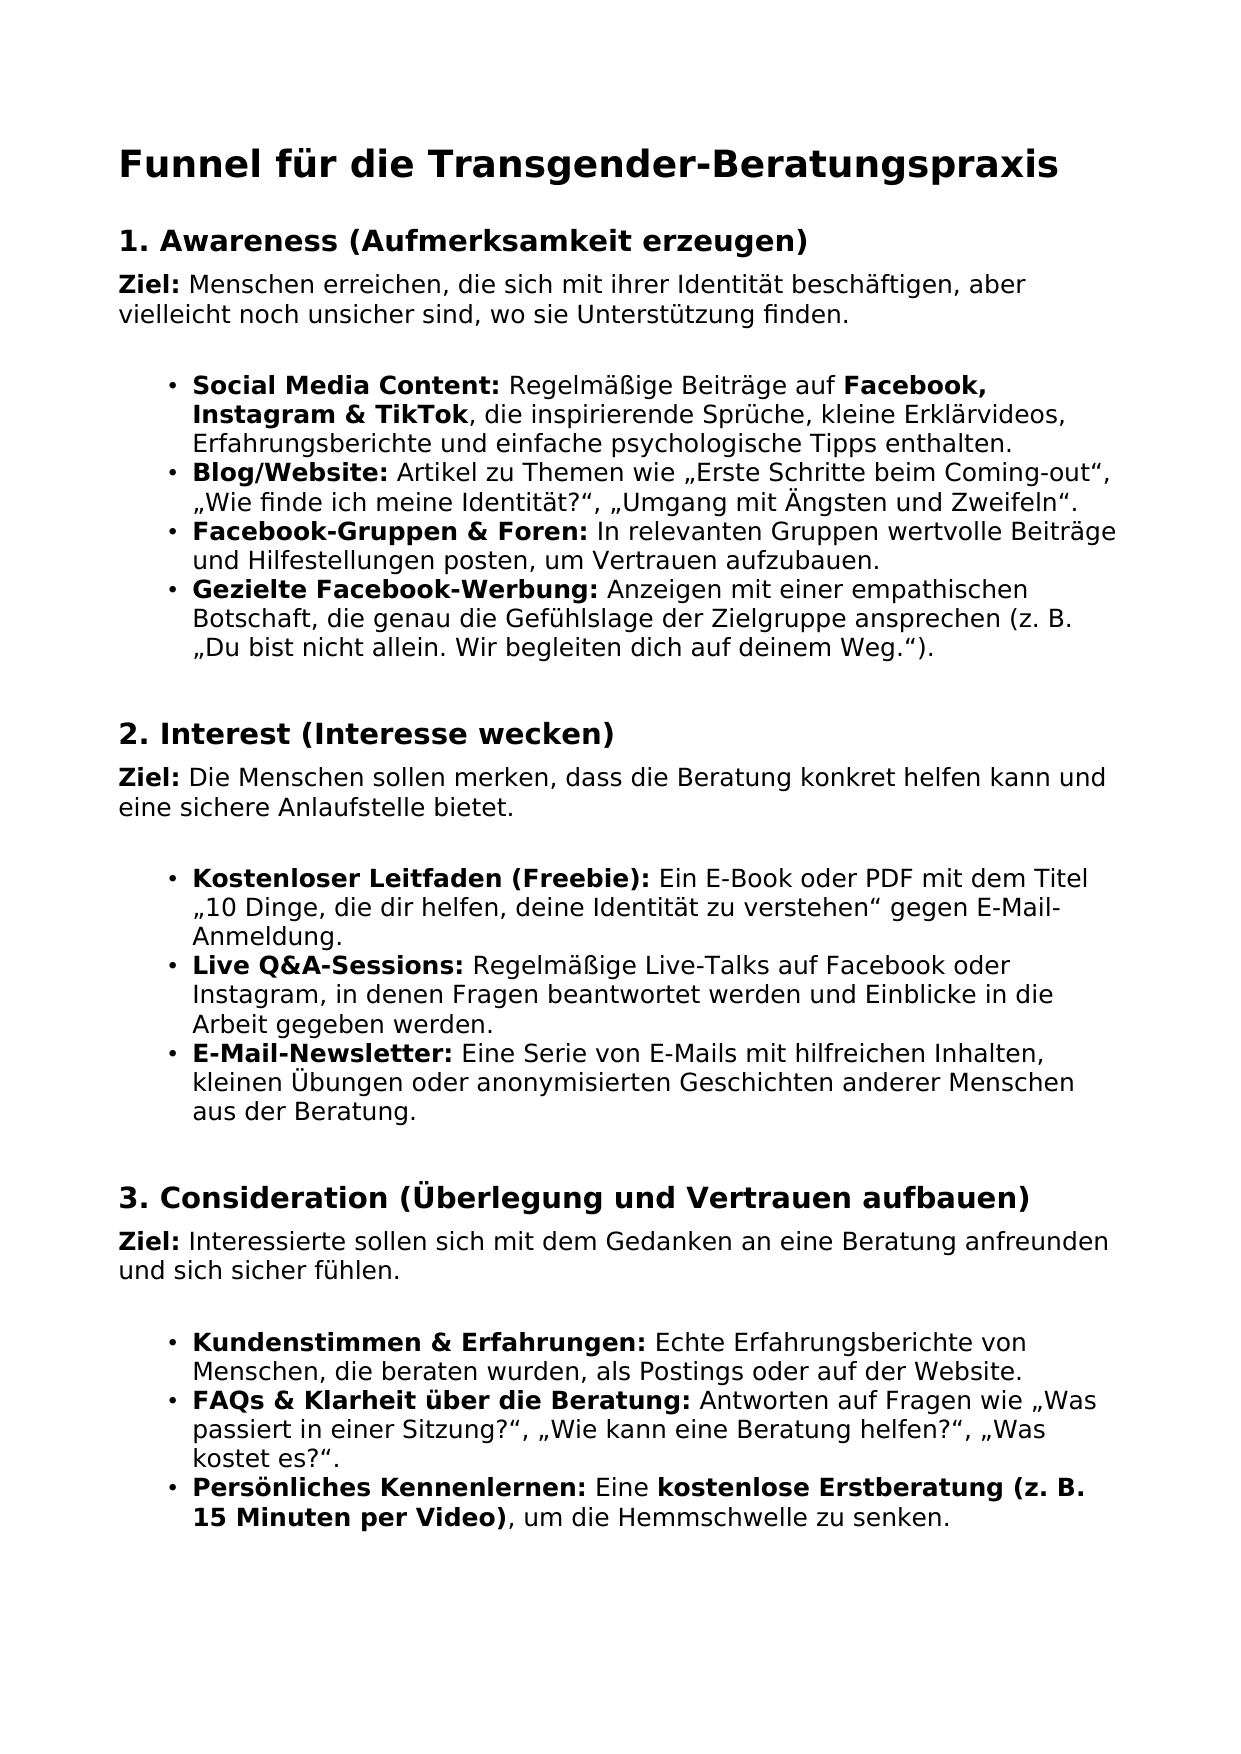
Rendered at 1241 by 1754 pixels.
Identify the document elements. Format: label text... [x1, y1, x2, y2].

list Kundenstimmen & Erfahrungen: Echte Erfahrungsberichte von Menschen, die beraten wurden, als Postings oder auf der Website. [177, 1328, 1122, 1386]
list Gezielte Facebook-Werbung: Anzeigen mit einer empathischen Botschaft, die genau die Gefühlslage der Zielgruppe ansprechen (z. B. „Du bist nicht allein. Wir begleiten dich auf deinem Weg.“). [177, 575, 1122, 663]
text Ziel: Interessierte sollen sich mit dem Gedanken an eine Beratung anfreunden und sich sicher fühlen. [118, 1227, 1122, 1286]
list E-Mail-Newsletter: Eine Serie von E-Mails mit hilfreichen Inhalten, kleinen Übungen oder anonymisierten Geschichten anderer Menschen aus der Beratung. [177, 1039, 1122, 1126]
text Ziel: Menschen erreichen, die sich mit ihrer Identität beschäftigen, aber vielleicht noch unsicher sind, wo sie Unterstützung finden. [118, 271, 1122, 329]
list Social Media Content: Regelmäßige Beiträge auf Facebook, Instagram & TikTok, die inspirierende Sprüche, kleine Erklärvideos, Erfahrungsberichte und einfache psychologische Tipps enthalten. [177, 371, 1122, 458]
list Facebook-Gruppen & Foren: In relevanten Gruppen wertvolle Beiträge und Hilfestellungen posten, um Vertrauen aufzubauen. [177, 517, 1122, 575]
list Live Q&A-Sessions: Regelmäßige Live-Talks auf Facebook oder Instagram, in denen Fragen beantwortet werden und Einblicke in die Arbeit gegeben werden. [177, 951, 1122, 1039]
subtitle Funnel für die Transgender-Beratungspraxis [118, 143, 1122, 187]
subtitle 1. Awareness (Aufmerksamkeit erzeugen) [118, 224, 1122, 258]
text Ziel: Die Menschen sollen merken, dass die Beratung konkret helfen kann und eine sichere Anlaufstelle bietet. [118, 764, 1122, 822]
list Kostenloser Leitfaden (Freebie): Ein E-Book oder PDF mit dem Titel „10 Dinge, die dir helfen, deine Identität zu verstehen“ gegen E-Mail-Anmeldung. [177, 864, 1122, 951]
subtitle 3. Consideration (Überlegung und Vertrauen aufbauen) [118, 1181, 1122, 1215]
subtitle 2. Interest (Interesse wecken) [118, 717, 1122, 751]
list Persönliches Kennenlernen: Eine kostenlose Erstberatung (z. B. 15 Minuten per Video), um die Hemmschwelle zu senken. [177, 1473, 1122, 1532]
list Blog/Website: Artikel zu Themen wie „Erste Schritte beim Coming-out“, „Wie finde ich meine Identität?“, „Umgang mit Ängsten und Zweifeln“. [177, 458, 1122, 517]
list FAQs & Klarheit über die Beratung: Antworten auf Fragen wie „Was passiert in einer Sitzung?“, „Wie kann eine Beratung helfen?“, „Was kostet es?“. [177, 1386, 1122, 1473]
